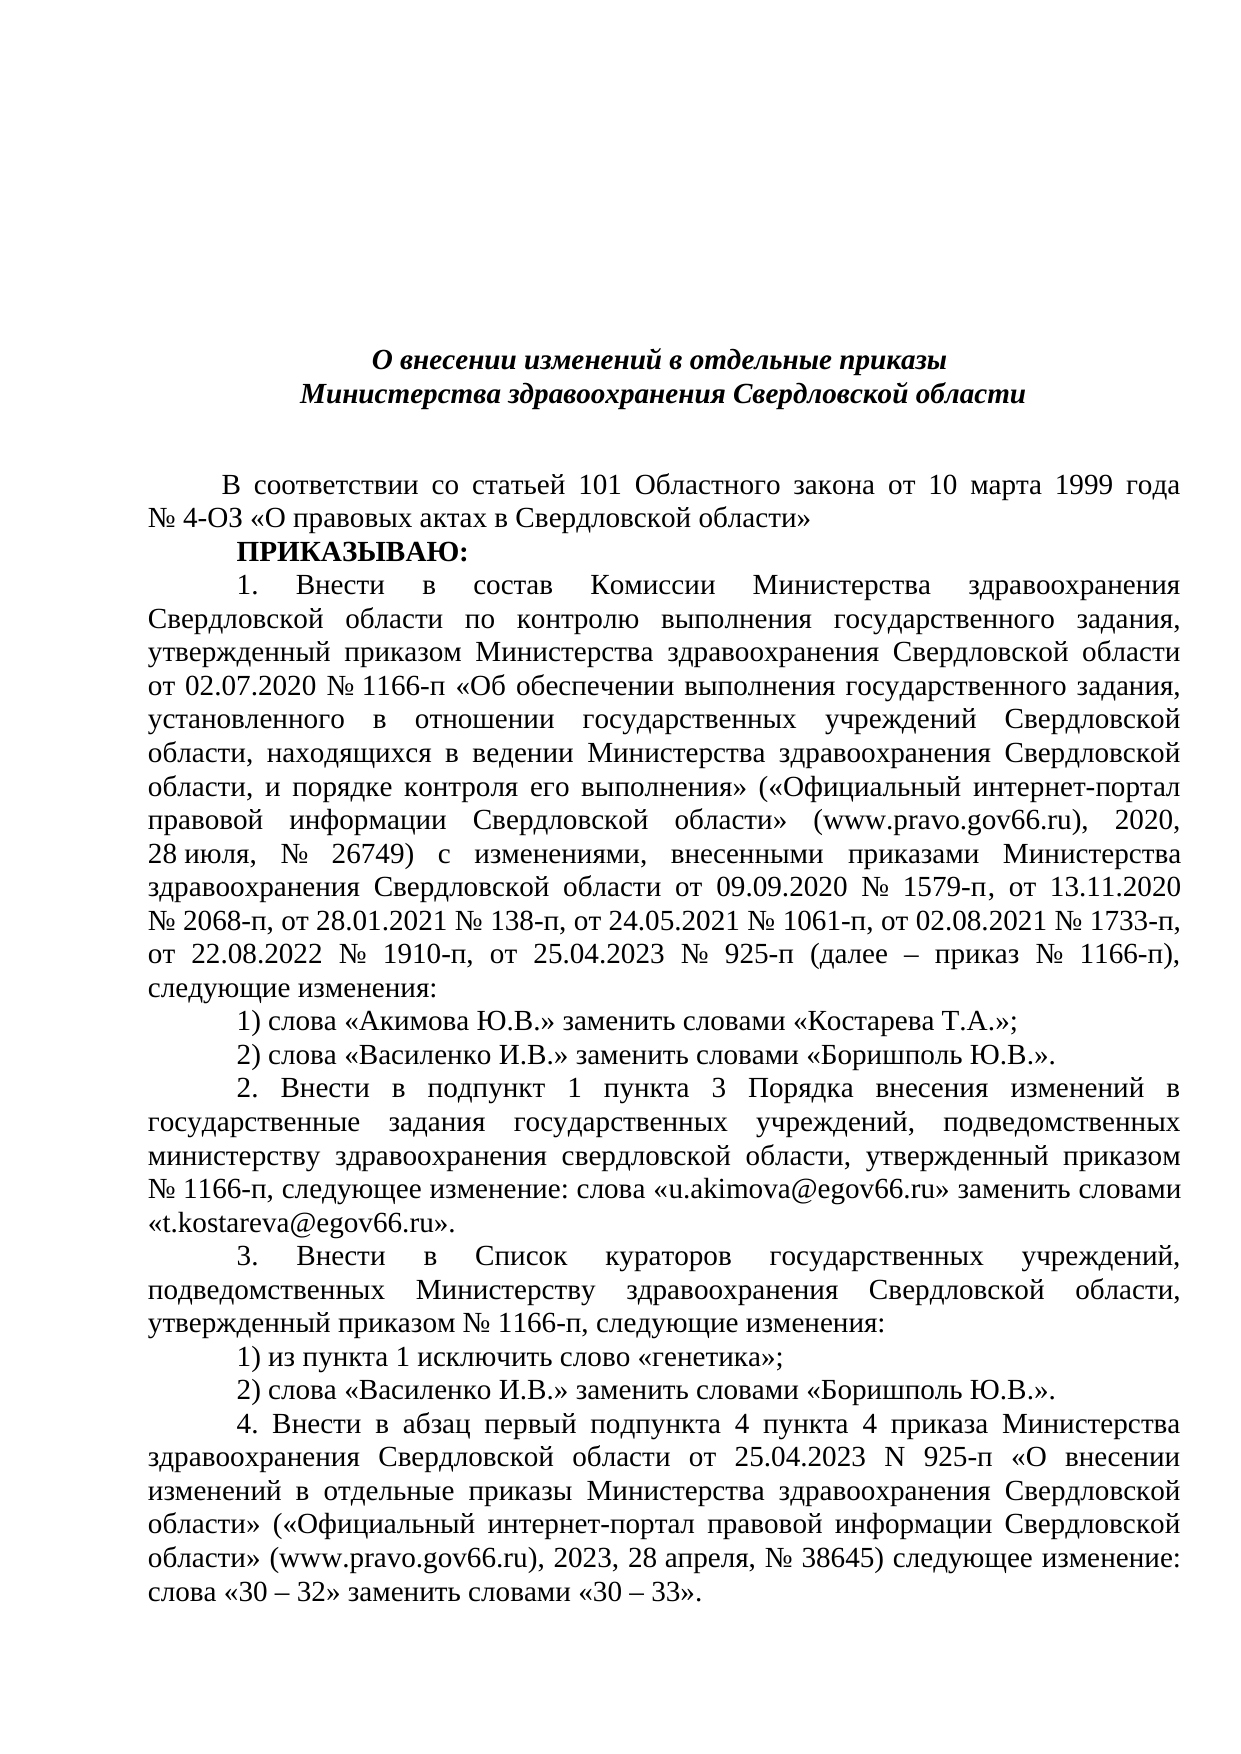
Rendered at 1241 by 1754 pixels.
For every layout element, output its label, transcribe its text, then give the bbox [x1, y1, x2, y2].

text 3. Внести в Список кураторов государственных учреждений, подведомственных Министерству здравоохранения Свердловской области, утвержденный приказом № 1166-п, следующие изменения: [148, 1238, 1181, 1339]
text 2. Внести в подпункт 1 пункта 3 Порядка внесения изменений в государственные задания государственных учреждений, подведомственных министерству здравоохранения свердловской области, утвержденный приказом № 1166-п, следующее изменение: слова «u.akimova@egov66.ru» заменить словами «t.kostareva@egov66.ru». [148, 1071, 1181, 1238]
text 1) слова «Акимова Ю.В.» заменить словами «Костарева Т.А.»; [148, 1003, 1181, 1037]
text Министерства здравоохранения Свердловской области [148, 376, 1181, 409]
text 1. Внести в состав Комиссии Министерства здравоохранения Свердловской области по контролю выполнения государственного задания, утвержденный приказом Министерства здравоохранения Свердловской области от 02.07.2020 № 1166-п «Об обеспечении выполнения государственного задания, установленного в отношении государственных учреждений Свердловской области, находящихся в ведении Министерства здравоохранения Свердловской области, и порядке контроля его выполнения» («Официальный интернет-портал правовой информации Свердловской области» (www.pravo.gov66.ru), 2020, 28 июля, № 26749) с изменениями, внесенными приказами Министерства здравоохранения Свердловской области от 09.09.2020 № 1579-п, от 13.11.2020 № 2068-п, от 28.01.2021 № 138-п, от 24.05.2021 № 1061-п, от 02.08.2021 № 1733-п, от 22.08.2022 № 1910-п, от 25.04.2023 № 925-п (далее – приказ № 1166-п), следующие изменения: [148, 567, 1181, 1003]
text 2) слова «Василенко И.В.» заменить словами «Боришполь Ю.В.». [148, 1372, 1181, 1406]
text О внесении изменений в отдельные приказы [148, 342, 1181, 376]
text ПРИКАЗЫВАЮ: [148, 534, 1181, 567]
text 4. Внести в абзац первый подпункта 4 пункта 4 приказа Министерства здравоохранения Свердловской области от 25.04.2023 N 925-п «О внесении изменений в отдельные приказы Министерства здравоохранения Свердловской области» («Официальный интернет-портал правовой информации Свердловской области» (www.pravo.gov66.ru), 2023, 28 апреля, № 38645) следующее изменение: слова «30 – 32» заменить словами «30 – 33». [148, 1406, 1181, 1607]
title В соответствии со статьей 101 Областного закона от 10 марта 1999 года № 4‑ОЗ «О правовых актах в Свердловской области» [148, 467, 1181, 534]
text 2) слова «Василенко И.В.» заменить словами «Боришполь Ю.В.». [148, 1037, 1181, 1071]
text 1) из пункта 1 исключить слово «генетика»; [148, 1339, 1181, 1372]
